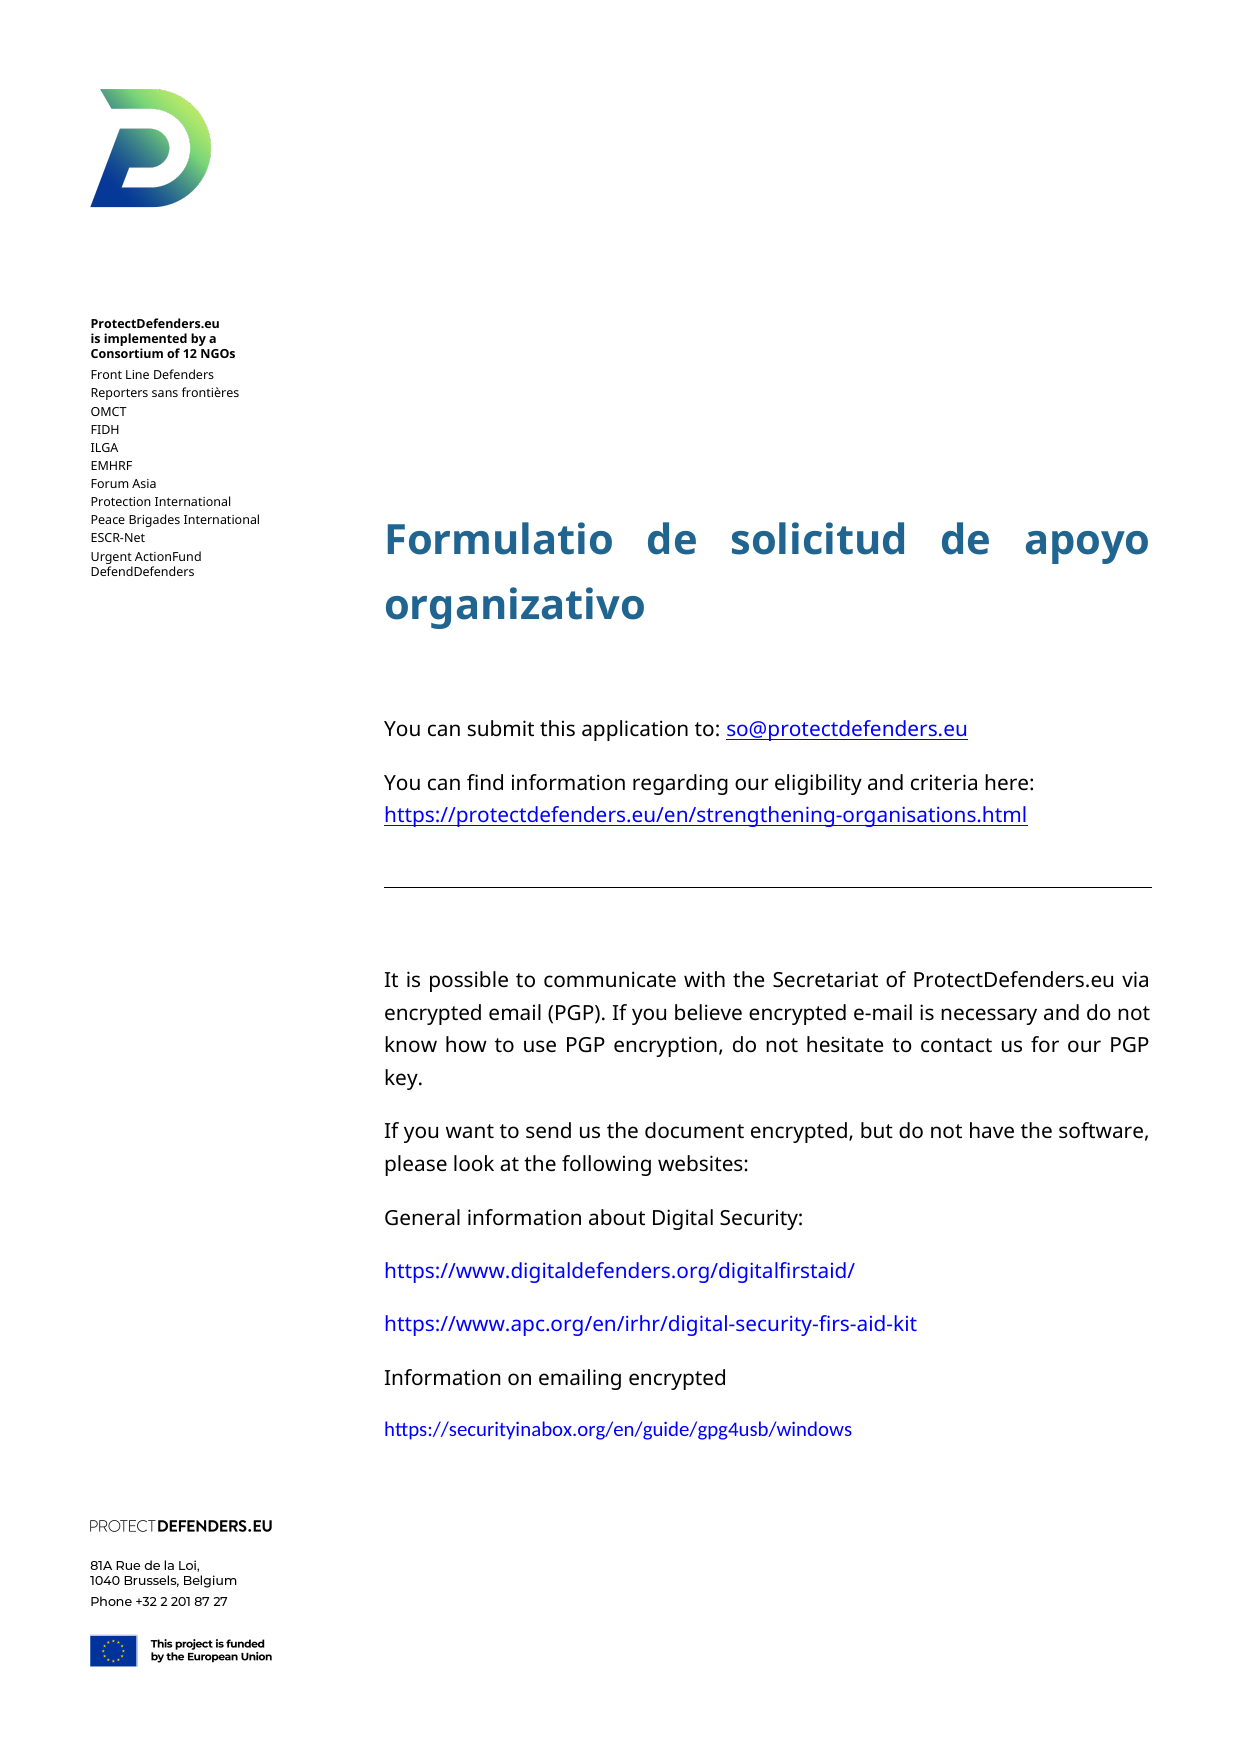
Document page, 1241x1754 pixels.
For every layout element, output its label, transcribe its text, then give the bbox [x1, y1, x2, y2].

text Reporters sans frontières [90, 386, 268, 401]
text Forum Asia [90, 476, 268, 491]
text Front Line Defenders [90, 368, 268, 383]
text FIDH [90, 422, 268, 437]
text OMCT [90, 404, 268, 419]
text You can find information regarding our eligibility and criteria here: https://protectdefenders.eu/en/strengthening-organisations.html [384, 768, 1152, 829]
text Urgent ActionFund DefendDefenders [90, 549, 268, 579]
text EMHRF [90, 458, 268, 473]
picture [1, 0, 1241, 1754]
text ESCR-Net [90, 531, 268, 546]
text ProtectDefenders.eu is implemented by a Consortium of 12 NGOs [90, 316, 268, 361]
text Protection International [90, 494, 268, 509]
text https://www.apc.org/en/irhr/digital-security-firs-aid-kit [384, 1309, 1152, 1338]
text https://www.digitaldefenders.org/digitalfirstaid/ [384, 1256, 1152, 1284]
text Formulatio de solicitud de apoyo organizativo [384, 510, 1152, 632]
text It is possible to communicate with the Secretariat of ProtectDefenders.eu via encrypted email (PGP). If you believe encrypted e-mail is necessary and do not know how to use PGP encryption, do not hesitate to contact us for our PGP key. [384, 965, 1152, 1092]
text You can submit this application to: so@protectdefenders.eu [384, 714, 1152, 743]
text Peace Brigades International [90, 513, 268, 528]
text Information on emailing encrypted [384, 1363, 1152, 1391]
text If you want to send us the document encrypted, but do not have the software, please look at the following websites: [384, 1117, 1152, 1178]
text https://securityinabox.org/en/guide/gpg4usb/windows [384, 1416, 1152, 1442]
text General information about Digital Security: [384, 1203, 1152, 1231]
text ILGA [90, 440, 268, 455]
